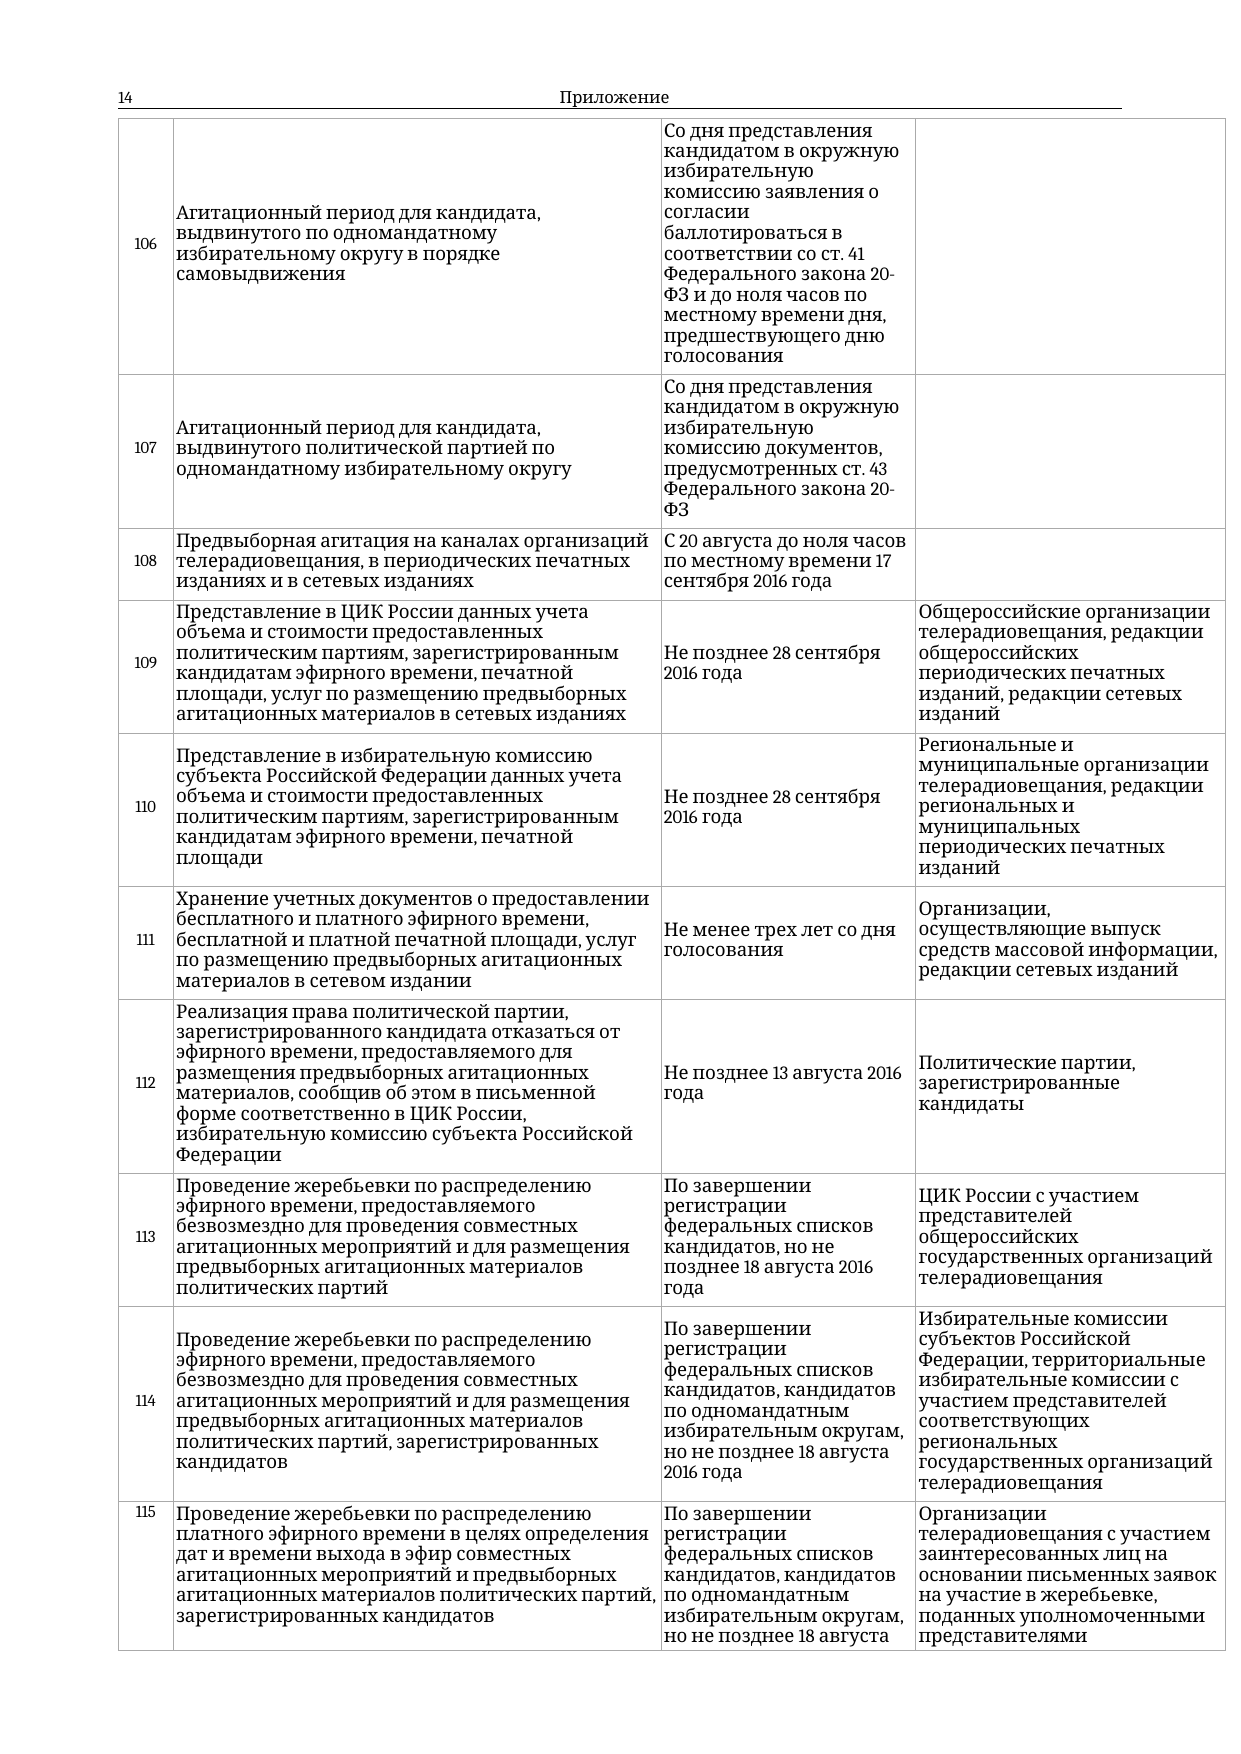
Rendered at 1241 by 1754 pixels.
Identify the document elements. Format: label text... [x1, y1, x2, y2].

table_cell Проведение жеребьевки по распределению эфирного времени, предоставляемого безвозмездно для проведения совместных агитационных мероприятий и для размещения предвыборных агитационных материалов политических партий, зарегистрированных кандидатов [174, 1307, 661, 1501]
table_cell [916, 375, 1225, 528]
table_cell Со дня представления кандидатом в окружную избирательную комиссию документов, предусмотренных ст. 43 Федерального закона 20-ФЗ [662, 375, 915, 528]
table_cell Организации телерадиовещания с участием заинтересованных лиц на основании письменных заявок на участие в жеребьевке, поданных уполномоченными представителями [916, 1502, 1225, 1650]
table_cell Со дня представления кандидатом в окружную избирательную комиссию заявления о согласии баллотироваться в соответствии со ст. 41 Федерального закона 20-ФЗ и до ноля часов по местному времени дня, предшествующего дню голосования [662, 119, 915, 374]
table_cell Не позднее 13 августа 2016 года [662, 1000, 915, 1173]
table_cell Политические партии, зарегистрированные кандидаты [916, 1000, 1225, 1173]
table_cell Региональные и муниципальные организации телерадиовещания, редакции региональных и муниципальных периодических печатных изданий [916, 734, 1225, 886]
table_cell 110 [119, 734, 173, 886]
table_cell Не менее трех лет со дня голосования [662, 887, 915, 999]
table_cell По завершении регистрации федеральных списков кандидатов, кандидатов по одномандатным избирательным округам, но не позднее 18 августа 2016 года [662, 1307, 915, 1501]
table_cell ЦИК России с участием представителей общероссийских государственных организаций телерадиовещания [916, 1174, 1225, 1306]
table_cell 113 [119, 1174, 173, 1306]
table_cell 107 [119, 375, 173, 528]
table_cell 115 [119, 1502, 173, 1650]
table_cell 111 [119, 887, 173, 999]
table_cell Агитационный период для кандидата, выдвинутого по одномандатному избирательному округу в порядке самовыдвижения [174, 119, 661, 374]
table_cell Проведение жеребьевки по распределению эфирного времени, предоставляемого безвозмездно для проведения совместных агитационных мероприятий и для размещения предвыборных агитационных материалов политических партий [174, 1174, 661, 1306]
table_cell По завершении регистрации федеральных списков кандидатов, но не позднее 18 августа 2016 года [662, 1174, 915, 1306]
table_cell Избирательные комиссии субъектов Российской Федерации, территориальные избирательные комиссии с участием представителей соответствующих региональных государственных организаций телерадиовещания [916, 1307, 1225, 1501]
table_cell Предвыборная агитация на каналах организаций телерадиовещания, в периодических печатных изданиях и в сетевых изданиях [174, 529, 661, 599]
table_cell Представление в ЦИК России данных учета объема и стоимости предоставленных политическим партиям, зарегистрированным кандидатам эфирного времени, печатной площади, услуг по размещению предвыборных агитационных материалов в сетевых изданиях [174, 601, 661, 733]
table_cell Хранение учетных документов о предоставлении бесплатного и платного эфирного времени, бесплатной и платной печатной площади, услуг по размещению предвыборных агитационных материалов в сетевом издании [174, 887, 661, 999]
table_cell По завершении регистрации федеральных списков кандидатов, кандидатов по одномандатным избирательным округам, но не позднее 18 августа [662, 1502, 915, 1650]
table_cell Общероссийские организации телерадиовещания, редакции общероссийских периодических печатных изданий, редакции сетевых изданий [916, 601, 1225, 733]
table_cell 114 [119, 1307, 173, 1501]
table_cell 106 [119, 119, 173, 374]
table_cell Представление в избирательную комиссию субъекта Российской Федерации данных учета объема и стоимости предоставленных политическим партиям, зарегистрированным кандидатам эфирного времени, печатной площади [174, 734, 661, 886]
table_cell С 20 августа до ноля часов по местному времени 17 сентября 2016 года [662, 529, 915, 599]
table_cell 112 [119, 1000, 173, 1173]
table_cell 109 [119, 601, 173, 733]
table_cell Агитационный период для кандидата, выдвинутого политической партией по одномандатному избирательному округу [174, 375, 661, 528]
table_cell [916, 119, 1225, 374]
table_cell [916, 529, 1225, 599]
table_cell Реализация права политической партии, зарегистрированного кандидата отказаться от эфирного времени, предоставляемого для размещения предвыборных агитационных материалов, сообщив об этом в письменной форме соответственно в ЦИК России, избирательную комиссию субъекта Российской Федерации [174, 1000, 661, 1173]
table_cell Не позднее 28 сентября 2016 года [662, 601, 915, 733]
table_cell Не позднее 28 сентября 2016 года [662, 734, 915, 886]
table_cell 108 [119, 529, 173, 599]
table_cell Проведение жеребьевки по распределению платного эфирного времени в целях определения дат и времени выхода в эфир совместных агитационных мероприятий и предвыборных агитационных материалов политических партий, зарегистрированных кандидатов [174, 1502, 661, 1650]
table_cell Организации, осуществляющие выпуск средств массовой информации, редакции сетевых изданий [916, 887, 1225, 999]
